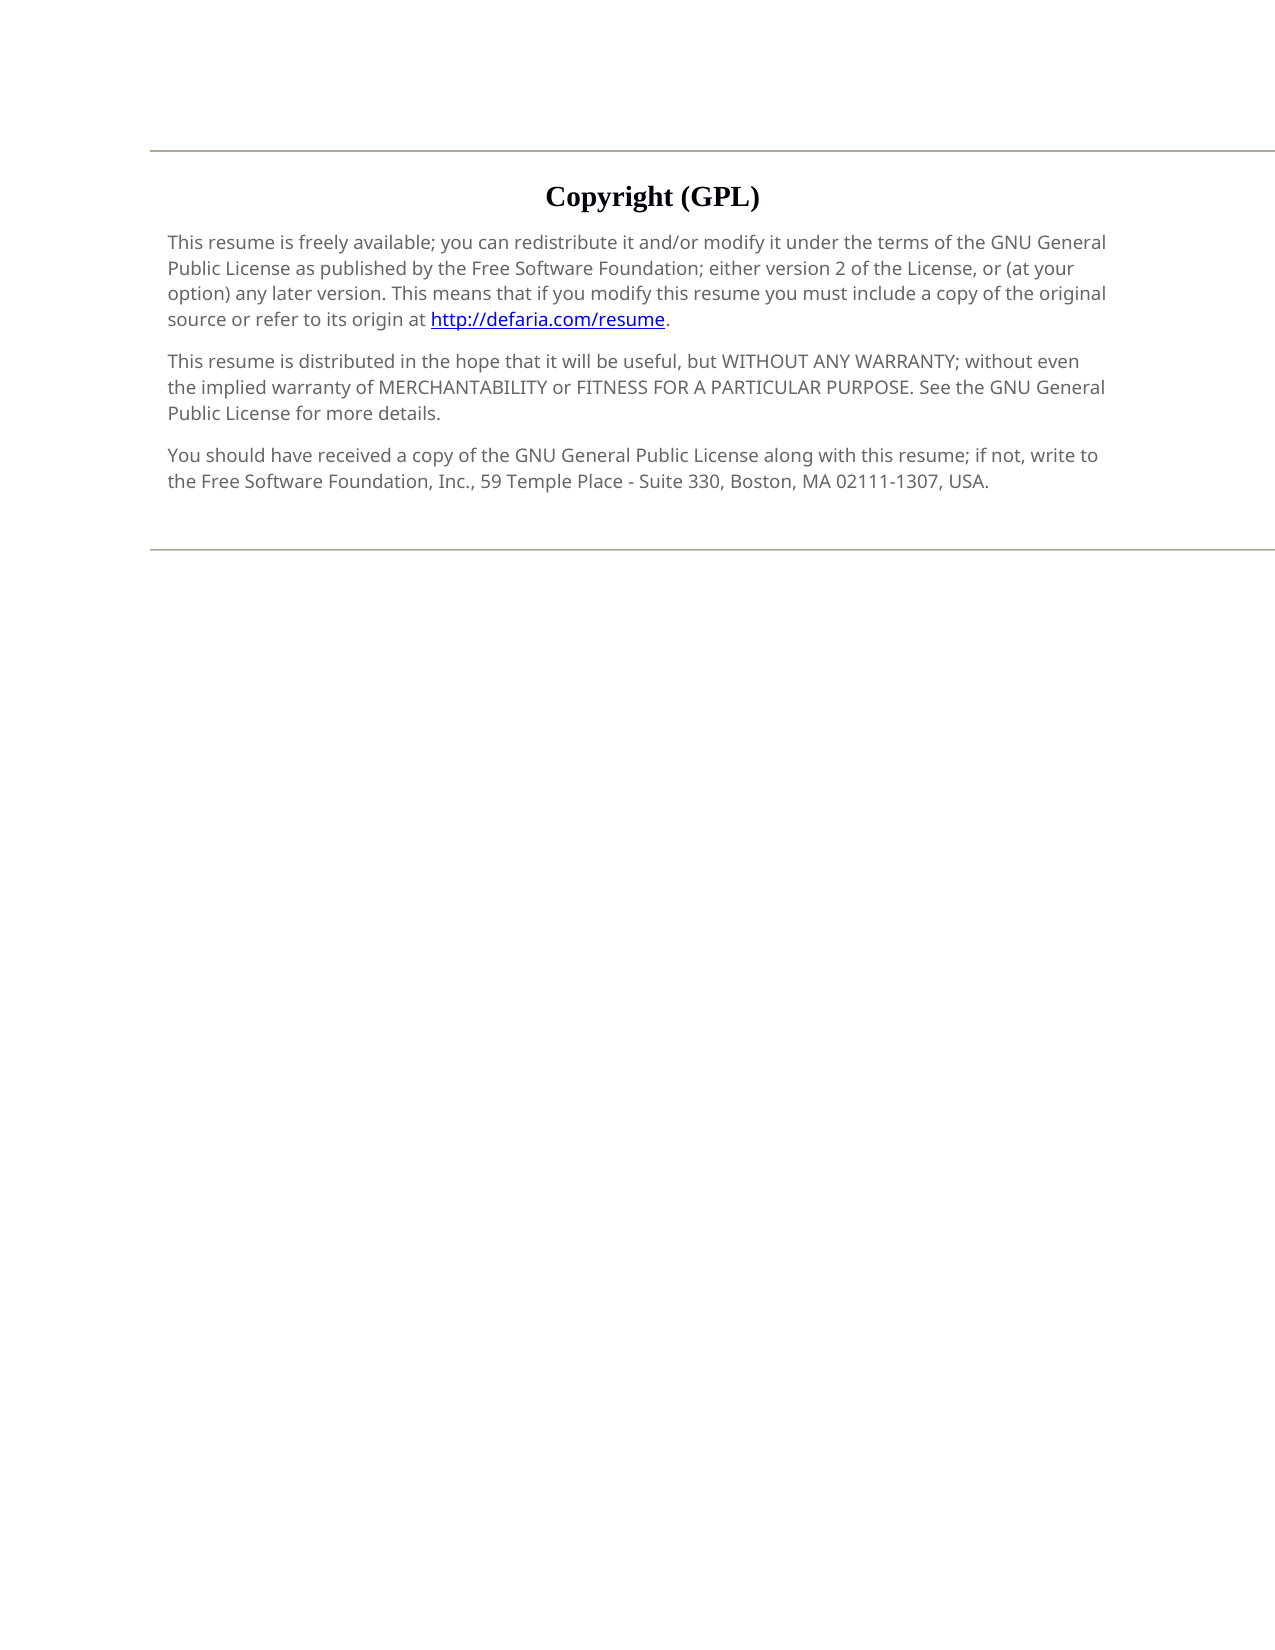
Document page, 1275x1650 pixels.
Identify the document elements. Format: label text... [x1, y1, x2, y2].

text You should have received a copy of the GNU General Public License along with this resume; if not, write to the Free Software Foundation, Inc., 59 Temple Place - Suite 330, Boston, MA 02111-1307, USA. [167, 442, 1108, 493]
subtitle Copyright (GPL) [180, 179, 1125, 212]
text This resume is freely available; you can redistribute it and/or modify it under the terms of the GNU General Public License as published by the Free Software Foundation; either version 2 of the License, or (at your option) any later version. This means that if you modify this resume you must include a copy of the original source or refer to its origin at http://defaria.com/resume. [167, 229, 1108, 332]
text This resume is distributed in the hope that it will be useful, but WITHOUT ANY WARRANTY; without even the implied warranty of MERCHANTABILITY or FITNESS FOR A PARTICULAR PURPOSE. See the GNU General Public License for more details. [167, 349, 1108, 425]
